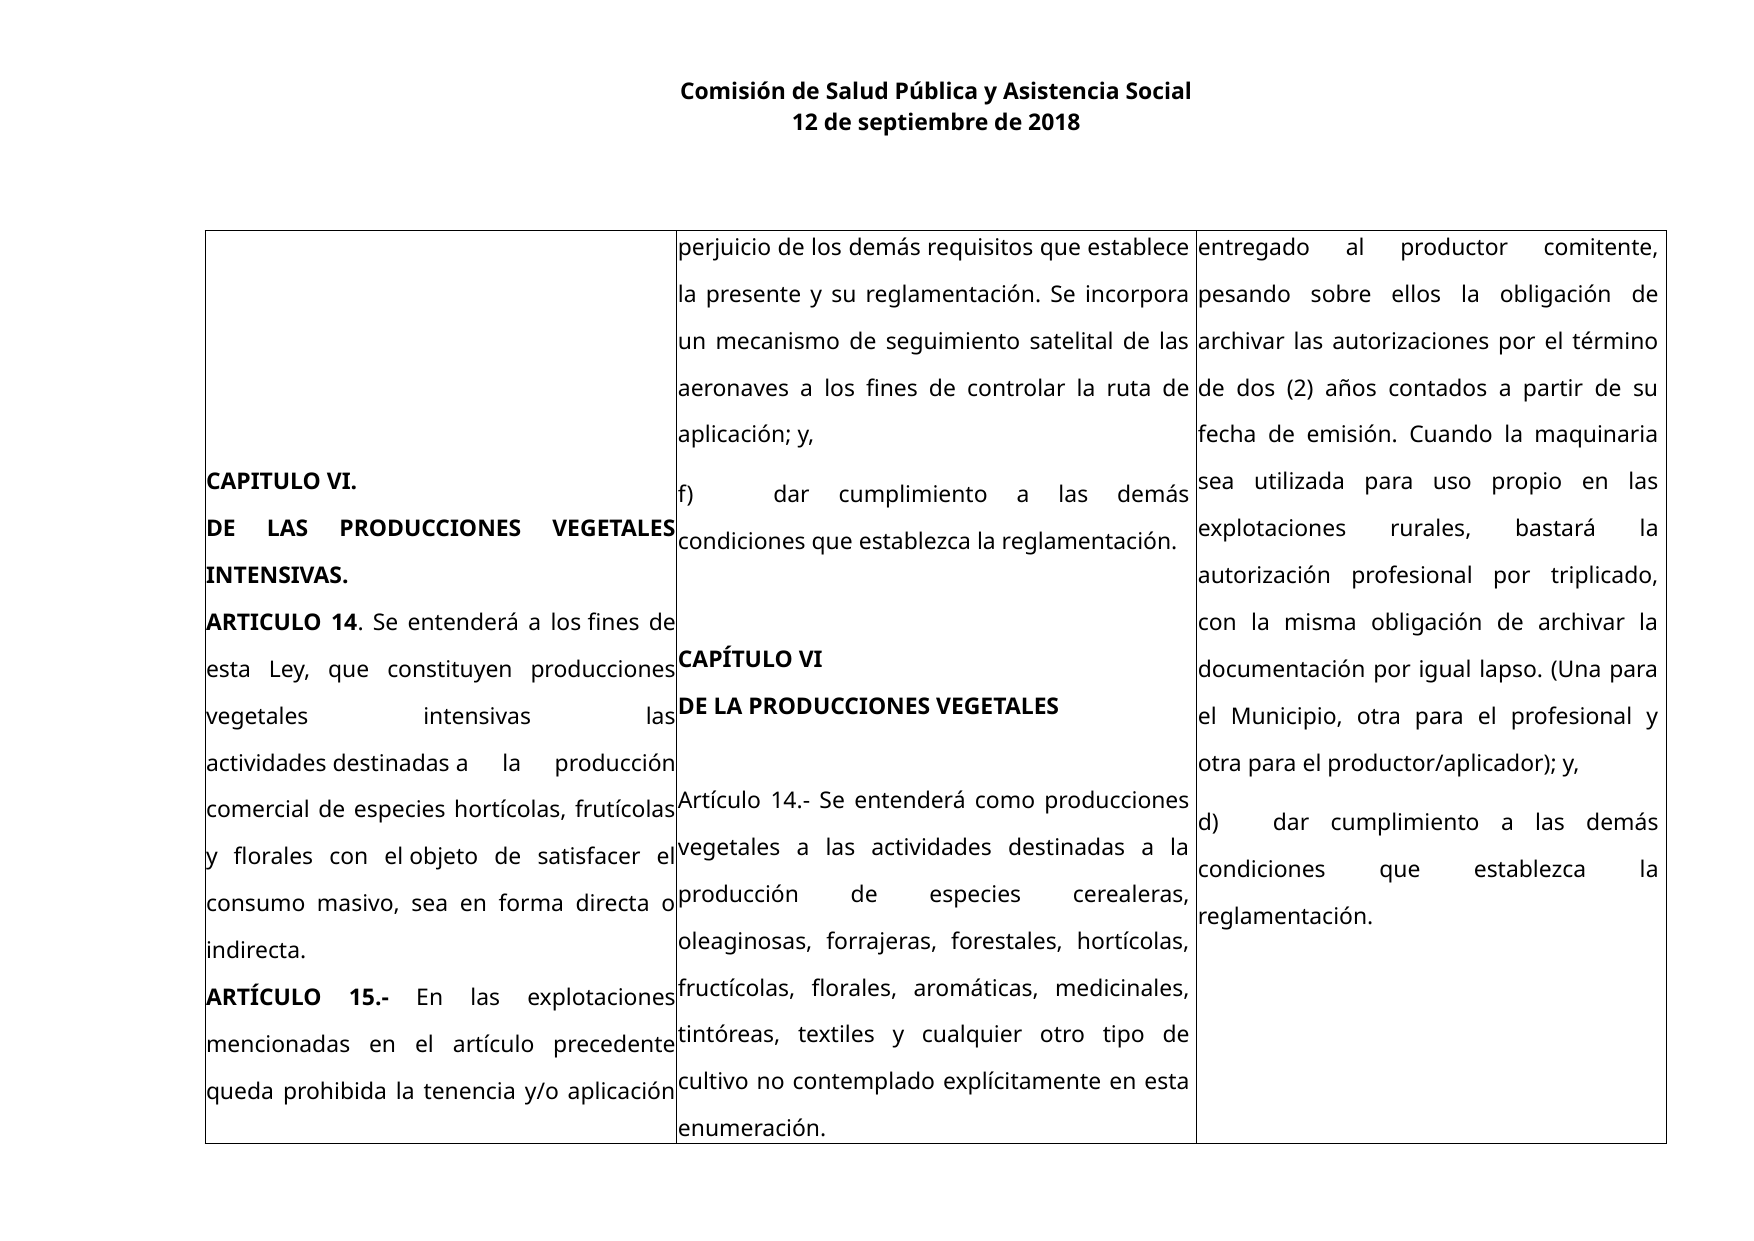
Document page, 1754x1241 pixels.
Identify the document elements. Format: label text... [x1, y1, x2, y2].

table_cell ARTÍCULO 1 – Modifícase el Capítulo I Artículo 1; Capítulo II, Artículos 2 y 3; Capítulo III, Artículo 5; Capítulo IV, Artículos 7 y 8, Capítulo V Artículos 11, 12 y 13; Capítulo VI, Artículos 14, 15, 16, 17, 18; Capítulo VII, Artículos 20 y 21; Capítulo VIII, Artículos 22, 23 y 24; Capítulo IX, Artículos 25, 26 y 27; Capítulo X, Artículos 28 y 29; Capítulo XI, Artículos 30, 32, 33 y 34; Capítulo XII, Artículos 36, 37 y 38; y, Capítulo XIII, Artículo 39 de la Ley 11273 – Productos Fitosanitarios, los que quedarán redactados de la siguiente manera: CAPÍTULO I OBJETIVOS Artículo 1.- Son objetivos de la presente la protección de la salud humana, de los recursos naturales y de la producción agropecuaria, a través de la correcta y racional utilización de los productos fitosanitarios y fertilizantes, incluidos los utilizados para el control de plagas en post cosecha, evitando la contaminación del medio ambiente y de los alimentos y promoviendo su correcto uso mediante la educación e información planificada. CAPÍTULO II SUJETOS Y ALCANCES DE LA LEY Artículo 2.- Quedan sujetos a las disposiciones de la presente y sus normas reglamentarias la elaboración, formulación, transporte, almacenaje en sus distintas formas, intermediación, distribución, fraccionamiento, expendio, aplicación, disposición transitoria y final de envases de productos fitosanitarios y fertilizantes, incluidos los utilizados para el control de plagas en post cosecha, usuarios, asesores fitosanitarios, regentes fitosanitarios y asesores técnicos para habilitación de equipos que empleen, manipulen o tengan productos fitosanitarios o fertilizantes. Artículo 3.- El Ministerio de la Producción será la Autoridad de Aplicación de la presente quien requerirá de la participación del Comité Interministerial de Salud Ambiental creado por el Poder Ejecutivo Provincial mediante el Decreto N° 815/10, cuando se presenten casos que comprometan la salud o el medio ambiente. CAPÍTULO III DE LOS RECURSOS Artículo 5.- Créase la cuenta “Control Fitosanitario” abierta en el Nuevo Banco de Santa Fe S.A. y registrada a la orden del Ministerio de la Producción, que operará con los aportes provenientes de: aranceles por inscripciones en los registros previstos en la presente; aranceles por capacitación de los sujetos alcanzados por la presente; venta de material bibliográfico; multas por infracciones y normas reglamentarias; y, subsidios, donaciones y legados. El valor de los aranceles será sometido por la Autoridad de Aplicación a la aprobación del Poder Ejecutivo. CAPÍTULO IV DE LOS CONVENIOS Artículo 7.- El Ministerio de la Producción por intermedio de la Subdirección de Agricultura y Sanidad Vegetal podrá formalizar convenios con las municipalidades y comunas de la Provincia a fin de implementar en sus respectivas jurisdicciones el registro o matriculación de todos los equipos de aplicación, y la habilitación de los locales destinados a la comercialización de productos fitosanitarios y fertilizantes, incluidos los utilizados para el control de plagas de post cosecha. Los aranceles respectivos, conforme a lo dispuesto por la Autoridad de Aplicación, serán percibidos en su totalidad por las Municipalidades y Comunas. Artículo 8.- El Ministerio de la Producción, por intermedio del área de Sanidad Vegetal, formalizará convenios de colaboración con otros Entes y Organismos del Estado Provincial, para la ejecución de aspectos contenidos en la presente. En particular coordinará con el Ministerio de Educación y de Innovación y Cultura de la Provincia programas de difusión para alumnos y docentes acerca de los derechos y obligaciones establecidos en la presente. CAPÍTULO V DE LOS REGISTROS Artículo 11.- Toda persona física o jurídica que desarrolle cualquiera de las actividades enunciadas en la presente, deberán inscribirse en el registro previsto en el Artículo 4, conforme con los requisitos que establezca la reglamentación. Artículo 12.- Los propietarios de equipos de aplicación de productos fitosanitarios o fertilizantes, utilizados para servicios a terceros o para uso propio en las explotaciones rurales, en silos, plantas de acopio, plantas de acondicionamiento, plantas de terminales portuarias, incluidos los utilizados para el control de plagas de post cosecha deberán cumplimentar el trámite necesario a fin de matricular o registrar los equipos en Municipalidades y Comunas que posean convenios con la Autoridad de Aplicación, dentro los plazos establecidos en la presente. Cuando no existieran dichos convenios la matriculación o registro se tramitará ante la Subdirección de Agricultura y Sanidad Vegetal u organismo que lo sustituya. En el caso de aplicaciones de post cosecha, deberán presentar un protocolo de procedimiento, con el alcance que establezca la reglamentación. Artículo 13.- Las personas físicas o jurídicas que se dediquen a realizar trabajos de aplicación de los productos fitosanitarios y fertilizantes, incluidos los utilizados para el control de plagas de post cosecha, deberán: requerir un Asesor Técnico para la habilitación de equipos, por medio del protocolo de habilitación, a los efectos de su matriculación o registro; tener impreso el número de matrícula que se asigne en la maquinaria en cuestión, conforme a la reglamentación pertinente. En el caso de equipos aéreos el número de registro deberá coincidir con la matrícula que otorga la ANAC u organismo que lo sustituya; declarar identidad y domicilio de la/s persona/s que opera/n el/los equipo/s de aplicación a fin de que las mismas obtengan la habilitación correspondiente para operarlos. Los operarios deberán realizar y aprobar un curso dictado por las entidades que determine la Autoridad de Aplicación quien otorga el correspondiente carnet de aplicador; y, contar con una libreta sanitaria expedida por el Ministerio de Salud; contar con la receta de Aplicación extendida por un Asesor Fitosanitario para realizar aplicaciones aéreas, terrestres y en post cosecha de productos fitosanitarios y fertilizantes. La receta se extenderá por cuadruplicado, quedando el original para el productor comitente, duplicado en manos del propietario o titular registral del equipo de aplicación y el triplicado en poder del Asesor Fitosanitario, pesando sobre ellos la obligación de archivar las autorizaciones por el término de dos (2) años contados a partir de su fecha de emisión. El cuadruplicado quedará en poder de la Comuna o Municipalidad, quien deberá archivarla por el término de diez (10) años; las aeronaves dedicadas a las tareas de aplicación deberán cumplimentar los requisitos que establece la ANAC u órgano que lo sustituya, a los efectos de su inscripción, sin perjuicio de los demás requisitos que establece la presente y su reglamentación. Se incorpora un mecanismo de seguimiento satelital de las aeronaves a los fines de controlar la ruta de aplicación; y, dar cumplimiento a las demás condiciones que establezca la reglamentación. CAPÍTULO VI DE LA PRODUCCIONES VEGETALES Artículo 14.- Se entenderá como producciones vegetales a las actividades destinadas a la producción de especies cerealeras, oleaginosas, forrajeras, forestales, hortícolas, fructícolas, florales, aromáticas, medicinales, tintóreas, textiles y cualquier otro tipo de cultivo no contemplado explícitamente en esta enumeración. Artículo 15.- Para las producciones mencionadas en el artículo precedente queda prohibida la tenencia o aplicación de productos fitosanitarios y fertilizantes cuyo uso no esté registrado ante el Servicio Nacional de Sanidad y Calidad Agroalimentaria (SENASA) o el organismo que lo sustituya. En caso de constatarse la tenencia o empleo de productos no registrados o fuera de su plazo límite de comercialización, los mismos serán decomisados, sin perjuicio de las sanciones que pudieran corresponder. Los productos secuestrados tendrán el destino que establezca la reglamentación. Artículo 16.- Los operarios de producciones vegetales que se dediquen a la aplicación de productos fitosanitarios con equipos manuales, deberán contar con la habilitación correspondiente, renovarla cada dos (2) años y realizar los cursos que organizará y dictará la Autoridad de Aplicación. Artículo 17.- Las personas físicas o jurídicas, titulares o responsables de las explotaciones dedicadas a las actividades comprendidas en la presente, deberán proveer a sus empleados y a todo aquel que desempeñe tareas en las producciones referenciadas, de los elementos de protección personal que establezca la reglamentación y deberán archivar las facturas de adquisición de los mismos, quedando obligados a su exhibición cuando así lo requieran los funcionarios de la Autoridad de Aplicación. Artículo 18.- Los productos fitosanitarios utilizados en producciones vegetales señaladas en la presente deberán ser almacenadas en locales seguros, ventilados y separados convenientemente de viviendas y lugares de empaque. Se procederá de igual modo con los equipos y elementos de aplicación. CAPITULO VII DE LOS EXPENDEDORES Artículo 20.- Las personas físicas o jurídicas que se dediquen a la comercialización, cualquiera sea el carácter de productos fitosanitarios o fertilizantes, incluidos los utilizados para el control de plagas de post cosecha como actividad principal o secundaria, deberán inscribirse en el registro de expendedores y en los términos, de acuerdo a lo establecido en la presente con las formalidades que establezca su reglamentación. Sólo podrán comercializar productos fitosanitarios y fertilizantes, incluidos los utilizados para el control de plagas de post cosecha que se encuentren registrados en el SENASA, dirección de fitosanitarios y biológicos y registros u organismo que lo suplante. Artículo 21.- Sin perjuicio de lo establecido en el artículo anterior, quienes comercialicen productos fitosanitarios o fertilizantes, incluidos los utilizados para el control de plagas de post cosecha deberán: contar con regente fitosanitario; acompañar, junto con la solicitud de inscripción o renovación, croquis detallado de las instalaciones comerciales y características de los depósitos de productos fitosanitarios y fertilizantes en formulario bajo declaración jurada del regente fitosanitario, las que serán acordes a lo establecido por la reglamentación pertinente; llevar un registro actualizado del origen y tipo de productos recibidos para su comercialización, avalados por los correspondientes comprobantes. Cuando se trate de sucursales dicha obligación recaerá sobre las mismas, no pudiendo delegar dicha carga en la casa central; archivar por el término de dos (2) años contados desde el momento del expendio, todas las recetas de adquisición de los productos fitosanitarios incluidos los utilizados en post cosecha; en caso de vacancia, designar nuevo regente fitosanitario dentro de los treinta (30) días de producida la misma; comunicar por medio fehaciente a la Autoridad de Aplicación la cesación de actividad dentro de los treinta (30) días corridos de producida la misma; y, cumplir con los demás requisitos que establezca la reglamentación. CAPITULO VIII DE LOS REGENTES Y ASESORES TÉCNICOS Artículo 22.- Para desempeñarse como asesor fitosanitario, asesor técnico para habilitación de equipos y/o regente fitosanitario en el marco de la presente, se requiere ser Ingeniero Agrónomo matriculado en el Colegio de Ingenieros Agrónomos de la Provincia o con convenio de reciprocidad y estar inscripto en el Registro que refiere el artículo 4. No podrán desempeñarse bajo estas figuras, los Ingenieros Agrónomos que desempeñen funciones en la jurisdicción del Ministerio de la Producción u organismo que lo reemplace. Artículo 23.- Quienes desarrollen actividades como asesores fitosanitarios, regentes fitosanitarios y asesores técnicos para habilitar equipos darán cumplimiento a los requisitos que la reglamentación de la presente establezca para cada uno de ellos. Artículo 24.- El control del uso seguro de los productos fitosanitarios y fertilizantes en torno a las áreas protegidas de cada Municipalidad y Comuna, estará a cargo de la figura de un Veedor designado por la autoridad municipal o comunal, quien deberá ser Ingeniero Agrónomo matriculado, habilitado profesionalmente como Asesor Fitosanitario. Además deberá ser capacitado por la Autoridad de Aplicación o por quien éste establezca, no pudiendo controlar aplicaciones de recetas que él mismo prescriba. El veedor junto a los productores y asesores fitosanitarios promoverán prácticas de producción que contemplen buenas prácticas agrícolas a fin de minimizar las aplicaciones necesarias, y fomentarán las producciones agroecológicas. CAPITULO IX DE LA FISCALIZACIÓN Y CONTROL Artículo 25.- Los funcionarios que la Autoridad de Aplicación designe a los efectos de ejercer tareas de fiscalización y control, tendrán libre acceso a todos los lugares en que se desarrolle alguna de las actividades a que refiere el Artículo 2 de la presente. Deberán labrar acta circunstanciada de los hechos que constaten, firmando al pie de las actuaciones y entregando copia al verificado. Si éste se negare a recibirla fijará la misma en lugar visible, haciendo constar tal circunstancia. Podrán también tomar muestras, comisar productos y clausurar el local o equipo. A dichos fines podrá valerse de la fuerza pública, debiendo dar intervención al Juzgado competente para garantizar el acatamiento de la norma. La Resolución de infracción dictada por la Autoridad de Aplicación en el marco del procedimiento correspondiente, será considerado título ejecutivo suficiente para perseguir el cobro judicial de la multa aplicada. Artículo 26.- Cuando se constatare alguna infracción, la Autoridad de Aplicación notificará al interesado a los efectos de presentar descargo dentro de los diez (10) días hábiles. Una vez recepcionado el descargo o vencido el término acordado se dictará la resolución que correspondiere, contra la cual, previo pago de la multa si la hubiere, procederán los recursos previstos en el Decreto Nº 4174/15. Artículo 27.- Las infracciones serán sancionadas con multas cuyos montos mínimos y máximos ascenderán respectivamente al valor equivalente a tres mil (3000) y veinticinco mil (25000) litros de gasoil al momento de hacer efectivo su importe. Este importe podrá duplicarse cuando el infractor sea reincidente o cuando a juicio de la Autoridad de Aplicación, concurran circunstancias agravantes. Todo sin perjuicio de la inhabilitación temporaria o definitiva de los establecimientos, empresas y profesionales responsables. Se considerará que existe reincidencia cuando no hayan transcurrido dos (2) años entre la comisión de una infracción sancionada y la siguiente. Las Municipalidades y Comunas que posean convenios con la autoridad de aplicación de acuerdo a lo establecido en la presente, percibirán el cincuenta por ciento (50%) de las multas que se produjeran en sus respectivas jurisdicciones. CAPITULO X DE LAS RECETAS Artículo 28.- La venta directa al usuario de productos fitosanitarios empleados coma insecticidas, nematicidas, fungicidas, bactericidas, antibióticos, mamalicidas, avicidas, feromonas, molusquicidas, acaricidas, defoliantes y/o desecantes, fitorreguladores, herbicidas, coadyuvantes, repelentes, atractivos, fertilizantes, inoculantes y todos aquellos otros productos utilizados para la protección vegetal, no contemplados explícitamente en esta enumeración, deberá hacerse mediante autorización por escrito de Ingeniero Agrónomo habilitado, con receta con copia triplicada, las que quedarán en poder del usuario, el Ingeniero Agrónomo y el vendedor, estableciéndose que serán responsables solidariamente en caso de incumplimiento. Las recetas de compra y venta de dichos productos deberán especificar, nombre del producto, modo de aplicación, cultivo que se trata, nombre y apellido del dueño del campo, del productor, y la firma del Ingeniero Agrónomo con su matrícula habilitante a la cual se le adjuntará el recibo de venta correspondiente, la cual será archivada por el plazo de dos (2) años. Aquellos expendedores que no den cumplimiento a lo establecido precedentemente serán sancionados con inhabilitación desde uno (1) mes a dos (2) años de acuerdo a la gravedad de la falta cometida, sin perjuicio de las demás penalidades previstas en la presente. Artículo 29.- Los productos enumerados en el artículo 28 y todos aquellos que por sus características, naturaleza, recomendaciones, uso y modo de aplicación, entrañen riesgos para la salud humana, flora, fauna y medio ambiente, se clasificarán como “De Venta y Uso Registrado”, de acuerdo a las especificaciones previstas en el citado artículo. CAPITULO XI DE LAS SANCIONES Y PROHIBICIONES Artículo 30.- Cualquier persona física o jurídica que en el desarrollo de algunas de las actividades enunciadas en el artículo 2 de la presente, causare daños a terceros, sea por imprevisión, negligencia, culpa o dolo, será pasible de las sanciones que establece la presente, sin perjuicio de las acciones judiciales a que hubiere lugar. Todo productor, propietario, usufructuario, aplicador o persona jurídicamente responsable de un inmueble en el cual se apliquen cualquier tipo de fitosanitarios será solidariamente responsable de los daños ocasionados por violación de la presente. Artículo 32.- Las personas físicas o jurídicas que realicen aplicaciones aéreas o terrestres de productos fitosanitarios, deberán dar cumplimiento a lo dispuesto en la Ley Nº 12209 - Fomento y Fiscalización de la Apicultura. La Autoridad de Aplicación en uso de sus facultades reglamentarias, tendrá en cuenta la preservación de las producciones orgánicas de origen vegetal y animal de bajo impacto ambiental. Idénticas restricciones rigen para los establecimientos educativos rurales, parques industriales, complejos deportivos, recreativos y habitacionales. Artículo 33.- Prohíbase la aplicación aérea de productos fitosanitarios, cualquiera sea su clase toxicológica, dentro de un radio de tres mil (3000) metros de las plantas urbanas. Excepcionalmente, por las condiciones de terreno o imposibilidad de aplicar por otro medio, entre los ochocientos (800) metros y los tres mil (3000) metros y siempre que en la jurisdicción exista ordenanza municipal o comunal que lo autorice, podrán aplicarse productos de clase toxicológica III (Banda Azul) y IV (Banda Verde), según solicitud fundada por Asesor Fitosanitario y con el control y fiscalización del Veedor durante su aplicación. Artículo 34.- A los fines de la aplicación terrestre de los productos fitosanitarios se fija una Zona de Producción Especial de mil (1000) metros en torno a las plantas urbanas, establecimientos educativos rurales, parques industriales, complejos deportivos, recreativos y habitacionales. Dicha zona deberá conformar un anillo compuesto por un borde vegetal de amortiguamiento y producción de especies, cultivos y prácticas agronómicas que supongan la exclusión de aplicación de productos fitosanitarios de síntesis química, permitiendo aquellos aprobados para la producción orgánica. Se podrá implementar gradualmente la zonificación, en el primer año será de seiscientos (600) metros, y en el segundo año se alcanzará los mil (1000) metros establecidos. Las Municipalidades y Comunas, en coordinación con la Autoridad de Aplicación deberán promover y capacitar a los productores, en producciones alternativas o agroecológicas. Asimismo se conformará una Zona de Control Estricto, desde el anillo de producción especial y hasta los mil (1000) metros, donde se aplicarán exclusivamente productos clase toxicológica III (Banda Azul) y clase toxicológica IV (Banda Verde), bajo la fiscalización y control del Veedor. Las ordenanzas municipales o comunales podrán modificar la zona de producción especial y de control estricto. CAPITULO XII DISPOSICIONES COMPLEMENTARIAS Artículo 36.- Toda persona podrá denunciar, sin perjuicio de las acciones que le brinda la Ley Nº 10.000, ante la Autoridad de Aplicación, todo hecho, acto u omisión que contravenga las disposiciones de la presente que produzca desequilibrios ecológicos, daños al medio ambiente, a la fauna flora o a la salud humana. El procedimiento a seguir se determinará en las normas reglamentarias. Toda persona que resultare afectada directa o indirectamente a causa de las acciones contempladas en los artículos precedentes, será considerada particular damnificado, a los efectos de su habilitación para efectuar la denuncia correspondiente ante la Autoridad de Aplicación, quien, en caso de acreditarse la infracción, destinará a aquélla en su carácter de denunciante, el cincuenta por ciento (50%) del valor de la multa aplicada. Artículo 37.- Cuando la Autoridad de Aplicación estimare desaconsejable el empleo de determinados fitosanitarios y fertilizantes incluidos los utilizados en post cosecha, por su alta toxicidad, prolongado efecto residual y/o por otra causa que hiciere peligroso su uso, gestionará ante el Ministerio de Agricultura, Ganadería y Pesca de la Nación, su exclusión de la nómina de productos autorizados, sin perjuicio de adoptar las medidas necesarias para el resguardo y preservación del medio ambiente, flora, fauna, personas o bienes Artículo 38.- La Autoridad de Aplicación redactará, publicará y revisará anualmente la lista de productos fitosanitarios, sus componentes y afines, clasificados, según el artículo 29 de la presente CAPITULO XIII DE LA REGLAMENTACIÓN Artículo 39.- El Poder Ejecutivo reglamentará la presente dentro de los ciento veinte (120) días de su promulgación y elaborará un glosario definiendo el alcance de los conceptos vertidos en esta norma. En caso de insuficiencia u oscuridad de la presente, se interpretará de conformidad a lo establecido en el Código Internacional de Conducta para la Distribución y Utilización de Plaguicidas F.A.O. (Organización de las Naciones Unidas para la Agricultura y la Alimentación). [677, 231, 1196, 1143]
table_cell CAPITULO VI. DE LAS PRODUCCIONES VEGETALES INTENSIVAS. ARTICULO 14.­ Se entenderá a los fines de esta Ley, que constituyen producciones vegetales intensivas las actividades destinadas a la producción comercial de especies hortícolas, frutícolas y florales con el objeto de satisfacer el consumo masivo, sea en forma directa o indirecta. ARTÍCULO 15.- En las explotaciones mencionadas en el artículo precedente queda prohibida la tenencia y/o aplicación [206, 231, 676, 1143]
table_cell ARTÍCULO 1 - Modifícase el Capítulo I Artículo 1; Capítulo II, Artículos 2 y 3; Capítulo IV, Artículos 7 y 8, Capítulo V Artículos 11, 12 y 13; Capítulo VI Artículos 15, 17 y 19; Capítulo V Artículo 11; Capítulo VII, Artículo 20; Capítulo VIII, Artículo 22; Capítulo IX, Artículos 25, 26 y 27; Capítulo X, Artículos 28 y 29; Capítulo XI Artículos 30, 32, 33, 34 y 35; y, Capítulo XII, Artículos 36, 37 y 38 de la Ley 11273, los que quedarán redactados de la siguiente manera: Artículo 1.- Son objetivos de la presente, la protección de la salud humana, de los recursos naturales y de la producción agrícola, estableciendo los principios rectores para la utilización de fitosanitarios dentro de todo el territorio provincial a fin de evitar la contaminación de los alimentos, del ambiente y la salud humana. Artículo 2.- Quedan sujetos a las disposiciones de la presente y sus normas reglamentarias, la elaboración, formulación, transporte, almacenamiento, en cualquiera de sus modalidades, depósito, distribución, fraccionamiento, expendio, aplicación y disposición final de envases de fitosanitarios cuyo empleo, manipulación o tenencia a cualquier título comprometa la calidad de vida de la población y/o del ambiente. Artículo 3.- El Ministerio de la Producción será la Autoridad de Aplicación de la presente, quien requerirá para cualquier resolución o reglamentación de la presente de la participación del Comité Interministerial de Salud Ambiental creado por el Poder Ejecutivo Provincial mediante el decreto N° 815/10. Artículo 7.- La Autoridad de Aplicación formalizará convenios con las Municipalidades y Comunas provinciales a ﬁn de implementar en sus respectivas jurisdicciones el registro y la matriculación de equipos terrestres y la habilitación de los locales destinados a la comercialización de productos fitosanitarios. Los aranceles respectivos, conforme a lo dispuesto por el organismo de aplicación, serán percibidos en su totalidad por las Municipalidades y Comunas. Artículo 8.- La Autoridad de Aplicación formalizará convenios de colaboración con otros Entes y Organismos del Estado Provincial, para la ejecución de aspectos contenidos en la presente. En particular coordinará con el Ministerio de Educación e Innovación y Cultura de la Provincia programas de difusión para alumnos y docentes acerca de los derechos y obligaciones establecidos en la presente. Artículo 11.- Los expendedores de los productos enunciados en el artículo 28 de la presente, deberán inscribirse en el registro previsto en el Artículo 4, conforme con los requisitos que establezca la reglamentación. Artículo 12.- Todos los propietarios de equipos de aplicación terrestre de fitosanitarios, utilizados para servicios a terceros o para uso propio en las explotaciones rurales, en silos bolsa, silos campo, plantas de acopio, plantas de acondicionamiento y plantas de terminales portuarias, deberán solicitar a las Municipalidades y Comunas que posean convenios con la Autoridad de Aplicación, la matriculación de tales equipos en los plazos y con los requisitos establecidos en el artículo 13 de la presente. Cuando no existiere tales convenios, la matriculación se tramitará ante la Dirección General de Sanidad Vegetal, dependiente del Ministerio de la Producción. Artículo 13.- A los efectos de su inscripción en el registro que establece el artículo 4° de la presente, las personas físicas o jurídicas que se dediquen a realizar trabajos de pulverización terrestre por cuenta de terceros o para uso propio, en explotaciones rurales, o trabajos de aplicación en post-cosecha, utilizando fitosanitarios a los que refiere el artículo 28 de la presente, deberán: requerir de un Ingeniero Agrónomo matriculado la habilitación de los equipos a utilizar para la actividad a los efectos de su registro. El número de matrícula que se asigne deberá ser impreso en la maquinaria en cuestión, conforme a la reglamentación de la presente; declarar identidad y domicilio de las personas que utilicen o conduzcan el o los equipos terrestres, a fin de que las mismas obtengan la habilitación correspondiente para operarlos; podrán realizar solamente aplicaciones terrestres de fitosanitarios, quienes cuenten con la autorización de aplicación extendida por un Ingeniero Agrónomo matriculado. El profesional autorizante deberá llevar el registro que establece el artículo 23 inciso c) de la presente y contar con la habilitación requerida por el inciso b) del mismo artículo. La autorización se extenderá por cuadruplicado, quedando el original en poder de la comuna o municipio, quien deberá archivarla por el término de 10 años y transcribir sus datos a los registros especiales que se crearán al efecto; el duplicado en poder del profesional actuante, triplicado en manos del propietario o titular registral del equipo de aplicación y el cuadruplicado será entregado al productor comitente, pesando sobre ellos la obligación de archivar las autorizaciones por el término de dos (2) años contados a partir de su fecha de emisión. Cuando la maquinaria sea utilizada para uso propio en las explotaciones rurales, bastará la autorización profesional por triplicado, con la misma obligación de archivar la documentación por igual lapso. (Una para el Municipio, otra para el profesional y otra para el productor/aplicador); y, dar cumplimiento a las demás condiciones que establezca la reglamentación. Artículo 15.- En las explotaciones mencionadas en el artículo precedente queda prohibida la tenencia y/o aplicación de productos fitosanitarios cuyo uso no esté recomendado por el SERVICIO NACIONAL DE SANIDAD Y CALIDAD AGROALlMENTARIA (SENASA), o el organismo que lo sustituya, para las especies hortícolas, frutícolas o florales, según corresponda. En caso de constatarse la tenencia y/o empleo de productos prohibidos, los mismos serán comisados, sin perjuicio de las sanciones que pudieren corresponder. Los productos secuestrados tendrán el destino que establezca el Decreto 1844/2002 Reglamentario de los artículos 22 y 23 de la Ley 11717. Artículo 17.- Las personas físicas o jurídicas, titulares y/o responsables de las explotaciones dedicadas a alguna de las actividades señaladas en el Artículo 14 deberán proveer a sus empleados y a todo aquel que desempeñe tareas en los cultivos referenciados, de los elementos de seguridad que establezca la reglamentación y deberán archivar la factura de adquisición de los mismos quedando obligado a su exhibición cuando así lo requieran los funcionarios de la Autoridad de Aplicación. Artículo 19.- Cuando los establecimientos dedicados a alguna de las actividades que señala el artículo 14 de la presente, se encuentren ubicados en las proximidades de núcleos poblacionales o algún otro de los lugares previstos en el artículo 34 de la presente, deberán además de dar cumplimiento al citado artículo, ajustar su funcionamiento a la reglamentación que a tal efecto dicte la autoridad de aplicación. Artículo 20.- Las personas físicas o jurídicas que se dediquen a la comercialización, cualquiera sea el carácter, de productos fitosanitarios como actividad principal o secundaria, deberán inscribirse en el registro de expendedores, de acuerdo a lo establecido en el Artículo 11 y en los términos que establece el Artículo 4 y con las formalidades que determine la reglamentación. Solo podrán comercializar productos fitosanitarios que se encuentren registrados en el Servicio Nacional de Sanidad y Calidad Agroalimentaria (SENASA) o el Organismo que lo suplante. Artículo 22.- No podrán desempeñarse como regentes técnicos de las personas señaladas en los Artículos 13 y 20 de la presente, los Ingenieros Agrónomos que desempeñen funciones en la jurisdicción del Ministerio de la Producción o en cualquier otra repartición de gobierno Provincial, Municipal o Comunal. Artículo 25.- Los funcionarios que el organismo de aplicación designe a los efectos de ejercer tareas de fiscalización y control, tendrán libre acceso a todos los lugares en que se desarrolle alguna de las actividades a que refiere el Artículo 2 de la presente. Deberán labrar acta circunstanciada de los hechos que constaten, firmando al pie de las actuaciones y entregando copia al verificado. Si este se negare a recibirla fijará la misma en lugar visible, haciendo constar tal circunstancia. Podrán también tomar muestras y comisar productos. A dichos fines podrá valerse de la fuerza pública, debiendo dar intervención al Juzgado competente para garantizar el acatamiento de la norma. La Resolución de infracción dictada por la Autoridad de Aplicación en el marco del procedimiento correspondiente, será considerado título ejecutivo suficiente para perseguir el cobro judicial de la multa aplicada. Artículo 26.- El incumplimiento de la presente, su Reglamentación y demás normas complementarias será sancionado con: apercibimiento; multa, que será determinada por la Autoridad de Aplicación, debiendo graduarse atendiendo a la gravedad de la infracción y al carácter de reincidente, entre el diez por ciento (10%) y cincuenta por ciento (50%) del valor fiscal del inmueble en el que se haya cometido la infracción; incautación definitiva de vehículos utilizados en ocasión de cometer la infracción; e, inhabilitación para gestionar trámites administrativos a los fines de transportar y/o vender el producto cosechado en el inmueble en el que se haya cometido la infracción, sin que ello afecte la exigibilidad del cumplimiento de obligaciones fiscales. Se considerará que existe reincidencia cuando no hayan transcurrido dos (2) años entre la comisión de una infracción sancionada y la siguiente. Artículo 27.- Las sanciones establecidas en el Artículo anterior podrán aplicarse en forma simultánea, debiendo en todos los casos asegurarse el derecho de defensa y el debido proceso adjetivo. La Autoridad de Aplicación reglamentará el procedimiento correspondiente a dichos fines, resultando aplicable de manera subsidiaria lo normado en el Decreto N° 10204/58. Artículo 28.- La venta directa al usuario de productos fitosanitarios empleados coma insecticidas, nematicidas, fungicidas, bactericidas, antibióticos, mamalicidas. avicidas, feromonas, molusquicidas, acaricidas, defoliantes y/o desecantes, fitorreguladores, herbicidas, coadyuvantes, repelentes, atractivos, fertilizantes, inoculantes y todos aquellos otros productos utilizados para la protección vegetal, no contemplados explícitamente en esta enumeración, deberá hacerse mediante autorización por escrito de Ingeniero Agrónomo habilitado, con receta con copia triplicada, las que quedarán en poder del usuario, el Ingeniero Agrónomo y el vendedor, estableciéndose que serán responsables solidariamente en caso de incumplimiento. Las recetas de compra y venta de dichos productos deberán especificar, nombre del producto, modo de aplicación, cultivo que se trata, nombre y apellido del dueño del campo, del productor, y la firma del Ingeniero Agrónomo con su matrícula habilitante a la cual se le adjuntara el recibo de venta correspondiente, la cual será archivada por el plazo de dos (2) años. Aquellos expendedores que no den cumplimiento a lo establecido precedentemente serán sancionados con inhabilitación desde un (1) mes a dos (2) años de acuerdo a la gravedad de la falta cometida, sin perjuicio de las demás penalidades previstas en la presente. Artículo 29.- Prohíbese la venta y uso libre de todos los productos mencionados en el artículo 28 de la presente. Artículo 30.- Cualquier persona física o jurídica que en el desarrollo de algunas de las actividades enunciadas en el Artículo 2 de la presente, causare daños a terceros, sea por imprevisión, negligencia, culpa o dolo, será pasible de las sanciones que establece el Artículo 27, sin perjuicio de las acciones judiciales a que hubiere lugar. Todo productor, propietario, usufructuario, aplicador y/o persona jurídicamente responsable de un inmueble en el cual se apliquen cualquier tipo de fitosanitarios será solidariamente responsable de los daños ocasionados por violación de la presente. Artículo 32.- En aplicación del principio de prevención y el de consentimiento previo informado, se prohíbe en todo el ámbito provincial el tratamiento mediante productos pesticidas o insecticidas en camiones y/o vagones ferroviarios de cualquier tipo de granos, semillas o subproductos de éstos. Se prohíbe la venta libre y la utilización de los siguientes productos: Fosfuro de Aluminio, Fosfuro de Magnesio, Fosfina, Bromuro de Metilo o cualquier otro producto que los contenga; como así también de algún otro formulado que pudiera crearse con igual toxicidad. Para la aplicación y utilización en silos campos, silos bolsa, plantas de acopio, plantas de acondicionamiento de granos, plantas de terminales portuarias se deberán reunir las condiciones que establezca la reglamentación. En éstos establecimientos no podrán utilizarse fitosanitarios ni pesticidas de ningún tipo dentro de la zona urbanizada ni a una distancia menor a 1.500 metros del límite de éstas. Artículo 33.- Aplicaciones aéreas: Prohíbese la aplicación y/o aspersión aérea de plaguicidas, fitosanitarios y/o biocidas químicos o biológicos, con destino al uso agropecuario en el control de insectos, ácaros, hongos o plantas silvestres de interés agrícola y/o forestal cualquiera sea el producto activo o formulado, así como su dosis, en todo el territorio de la provincia de Santa Fe. Queda exceptuada de la presente prohibición la pulverización aérea realizada con fines sanitarios con el expreso consentimiento de la autoridad sanitaria y medioambiental y establecida mediante Resolución conjunta del Comité Interministerial de Salud Ambiental. En el caso de campañas sanitarias las autoridades deberán comunicar a la población afectada con suficiente tiempo de antelación la fecha y hora de aplicación, de modo que se puedan tomar las medidas correspondientes a fin de reducir el riesgo durante la exposición. Deberá informar también el producto activo y formulado a utilizar y el posible impacto que pudiera causar en la salud humana, en los vegetales y animales destinados al consumo. Artículo 34.- Aplicaciones terrestres: Prohíbese la aplicación terrestre de plaguicidas, fitosanitarios y/o biocidas químicos o biológicos, con destino al uso agropecuario en el control de insectos, ácaros, hongos o plantas silvestres de interés agrícola y/o forestal, cualquiera sea el producto activo o formulado, así como su dosis, dentro de un área de 1.500 metros de las plantas urbanas, establecimientos educacionales rurales, de parques industriales, complejos deportivos y recreativos, barrios privados y caseríos, de zonas de interés turístico y áreas naturales protegidas declaradas tales por autoridad competente; de las costas de los ríos, arroyos, lagunas y humedales señalados en la cartografía oficial. El área de exclusión de fitosanitarios quedará delimitada por la línea cero (O) del ejido urbano y hasta los mil quinientos (1.500) metros. De los mil quinientos (1.500) metros hasta los dos mil (2.000) metros sólo se podrá utilizar fitosanitarios de clase III y lV; desde los dos mil (2.000) metros hasta los tres mil (3.000) metros, sólo se utilizaran fitosanitarios de clase II y desde los tres mil (3.000) metros en adelante sólo los productos de clase la y lb, con la debida justificación conforme a la reglamentación. Artículo 35.- Se Prohíbe en todo el territorio provincial las aplicaciones de productos fitosanitarios en banquinas ubicadas en los ejidos municipales y/o comunales como así también en las rutas provinciales y rutas nacionales que transiten por la Provincia. La Autoridad de Aplicación conjuntamente con el Comité Interministerial podrá disponer aplicaciones selectivas mediante resolución fundada, si existieren razones que lo justifiquen, con la finalidad de preservar el medio ambiente y/o la Salud. Artículo 36.- Toda persona podrá denunciar, sin perjuicio de las acciones que le brinda la Ley N.º 10.000, ante la autoridad de aplicación, todo hecho, acto u omisión que contravenga las disposiciones de la presente que produzca desequilibrios ecológicos, daños al medio ambiente, a la fauna flora o a la salud humana. El procedimiento a seguir se determinará en las normas reglamentarias. Toda persona que resultare afectada directa o indirectamente a causa de las acciones contempladas en los Artículos precedentes, será considerada particular damnificado, a los efectos de su habilitación para efectuar la denuncia correspondiente ante la Autoridad de Aplicación, quien, en caso de acreditarse la infracción, destinará a aquélla en su carácter de denunciante, el CINCUENTA POR CIENTO (50%) del valor de la multa aplicada. Artículo 37.- Cuando el organismo de aplicación estimare desaconsejable el empleo de determinados fitosanitarios por su alta toxicidad, prolongado efecto residual y/o por otra causa que hiciere peligroso su uso, gestionará ante el Servicio Nacional de Sanidad y Calidad Agroalimentaria (SENASA) o el Organismo que lo suplante, su exclusión de la nómina de productos autorizados, sin perjuicio de adoptar en forma inmediata las medidas necesarias para el resguardo y preservación del medio ambiente, flora, fauna, personas o bienes. La autoridad de aplicación, redactará, publicará y revisará periódicamente la lista de productos fitosanitarios, sus componentes y afines, clasificados según el Artículo 29 de la presente. Artículo 38.- La autoridad de aplicación promoverá en coordinación con la Subsecretaría de Medio Ambiente y Desarrollo Sustentable, las Municipalidades y Comunas y la Mesa provincial de Agricultura Familiar, o en acuerdo con los propietarios, políticas de fomento en áreas suburbanas y en las zonas de prohibición de aplicación de fitosanitarios, producciones alternativas Agroecológicas, que aseguren una producción sana, promoviendo el mercado local y regional, priorizando la utilización de estos espacios a los pequeños productores y/o producciones familiares, de acuerdo a la ley nacional 25.127" [1197, 231, 1666, 1143]
